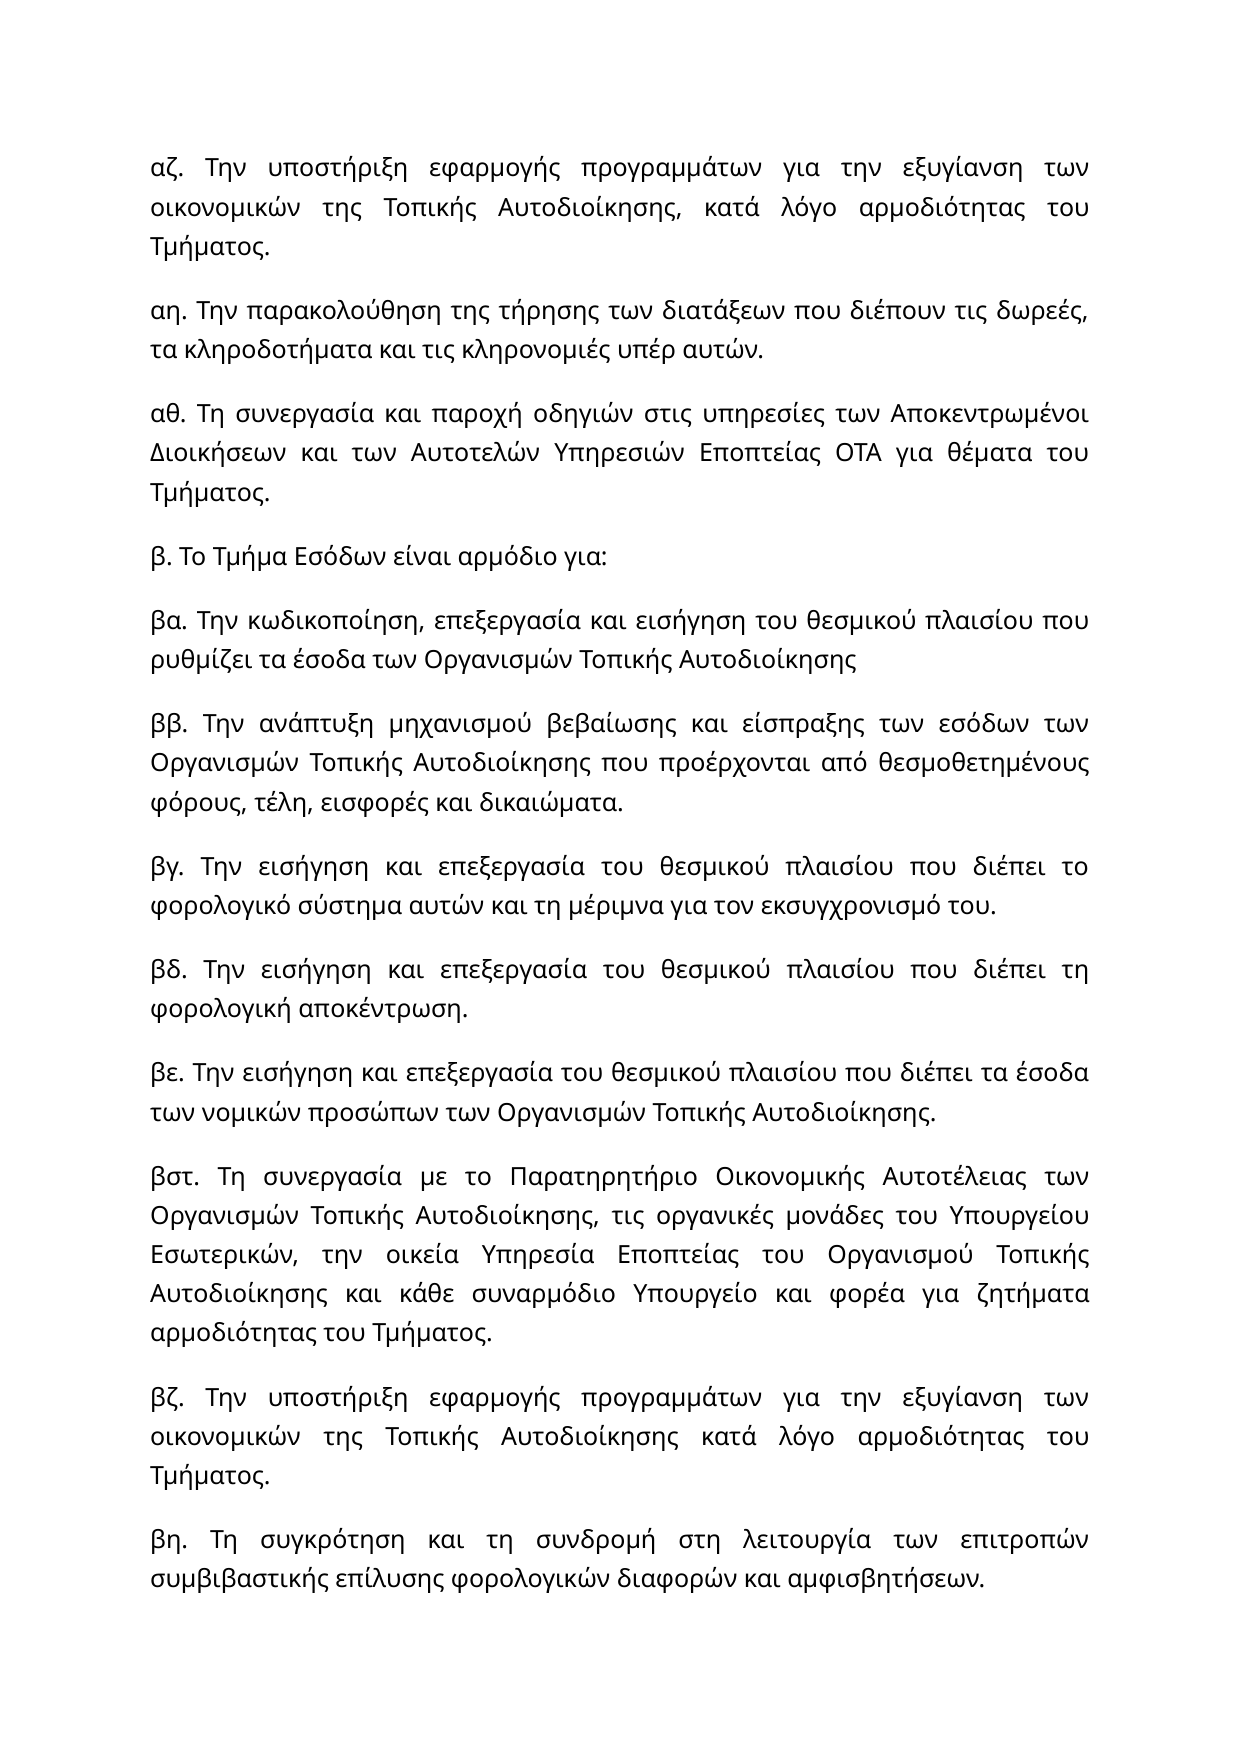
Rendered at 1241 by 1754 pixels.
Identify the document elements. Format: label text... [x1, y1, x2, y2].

text βε. Την εισήγηση και επεξεργασία του θεσμικού πλαισίου που διέπει τα έσοδα των νομικών προσώπων των Οργανισμών Τοπικής Αυτοδιοίκησης. [150, 1055, 1090, 1128]
text βδ. Την εισήγηση και επεξεργασία του θεσμικού πλαισίου που διέπει τη φορολογική αποκέντρωση. [150, 952, 1090, 1025]
text βζ. Την υποστήριξη εφαρμογής προγραμμάτων για την εξυγίανση των οικονομικών της Τοπικής Αυτοδιοίκησης κατά λόγο αρμοδιότητας του Τμήματος. [150, 1379, 1090, 1492]
text β. Το Τμήμα Εσόδων είναι αρμόδιο για: [150, 538, 1090, 572]
text αθ. Τη συνεργασία και παροχή οδηγιών στις υπηρεσίες των Αποκεντρωμένοι Διοικήσεων και των Αυτοτελών Υπηρεσιών Εποπτείας ΟΤΑ για θέματα του Τμήματος. [150, 396, 1090, 508]
text βστ. Τη συνεργασία με το Παρατηρητήριο Οικονομικής Αυτοτέλειας των Οργανισμών Τοπικής Αυτοδιοίκησης, τις οργανικές μονάδες του Υπουργείου Εσωτερικών, την οικεία Υπηρεσία Εποπτείας του Οργανισμού Τοπικής Αυτοδιοίκησης και κάθε συναρμόδιο Υπουργείο και φορέα για ζητήματα αρμοδιότητας του Τμήματος. [150, 1158, 1090, 1349]
text βγ. Την εισήγηση και επεξεργασία του θεσμικού πλαισίου που διέπει το φορολογικό σύστημα αυτών και τη μέριμνα για τον εκσυγχρονισμό του. [150, 848, 1090, 922]
text αη. Την παρακολούθηση της τήρησης των διατάξεων που διέπουν τις δωρεές, τα κληροδοτήματα και τις κληρονομιές υπέρ αυτών. [150, 292, 1090, 366]
text βα. Την κωδικοποίηση, επεξεργασία και εισήγηση του θεσμικού πλαισίου που ρυθμίζει τα έσοδα των Οργανισμών Τοπικής Αυτοδιοίκησης [150, 602, 1090, 676]
text αζ. Την υποστήριξη εφαρμογής προγραμμάτων για την εξυγίανση των οικονομικών της Τοπικής Αυτοδιοίκησης, κατά λόγο αρμοδιότητας του Τμήματος. [150, 150, 1090, 262]
text ββ. Την ανάπτυξη μηχανισμού βεβαίωσης και είσπραξης των εσόδων των Οργανισμών Τοπικής Αυτοδιοίκησης που προέρχονται από θεσμοθετημένους φόρους, τέλη, εισφορές και δικαιώματα. [150, 706, 1090, 818]
text βη. Τη συγκρότηση και τη συνδρομή στη λειτουργία των επιτροπών συμβιβαστικής επίλυσης φορολογικών διαφορών και αμφισβητήσεων. [150, 1522, 1090, 1595]
